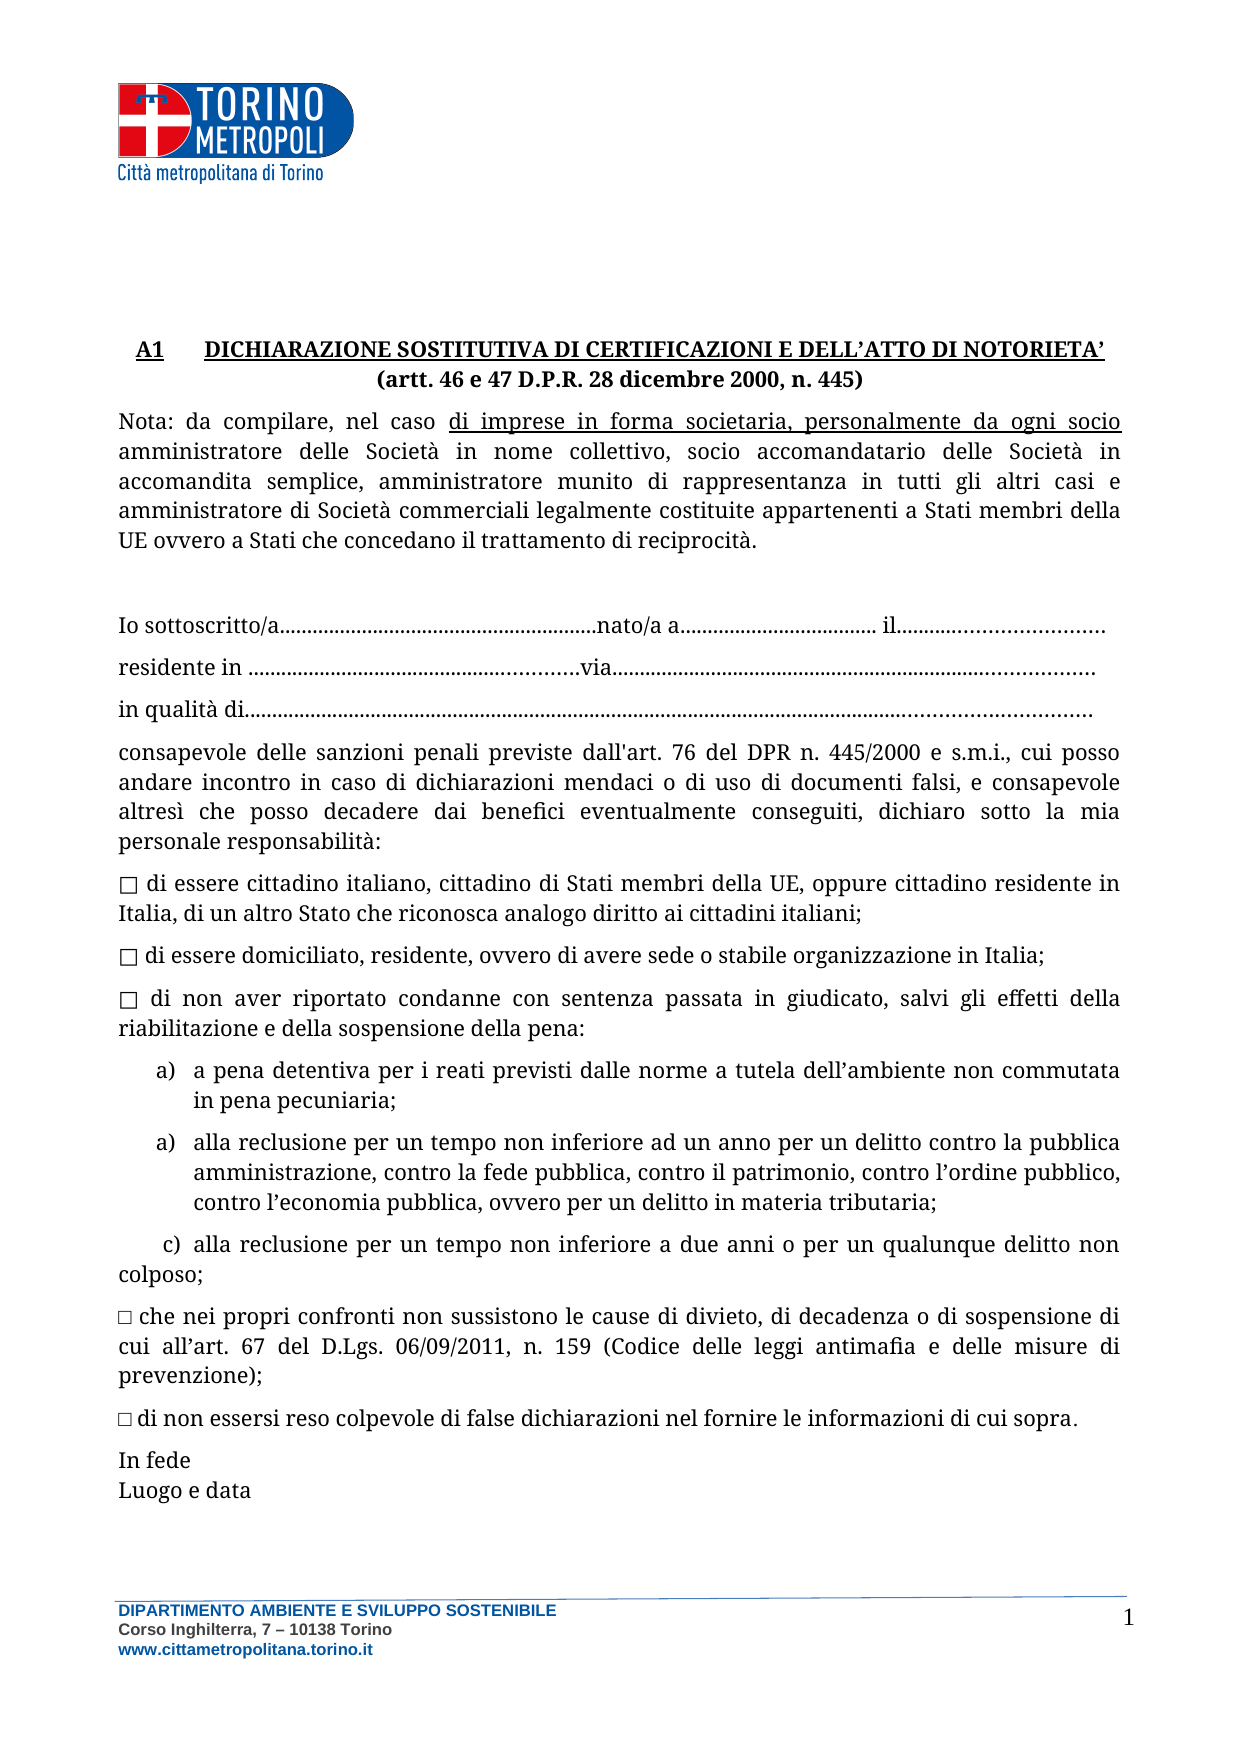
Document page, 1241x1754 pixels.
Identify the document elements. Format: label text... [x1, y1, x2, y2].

text residente in ..............................................………….via....................................................................……………… [118, 652, 1122, 682]
text In fede [118, 1445, 1122, 1475]
subtitle A1 DICHIARAZIONE SOSTITUTIVA DI CERTIFICAZIONI E DELL’ATTO DI NOTORIETA’ [118, 334, 1122, 364]
text c) alla reclusione per un tempo non inferiore a due anni o per un qualunque delitto non colposo; [118, 1229, 1122, 1288]
text Luogo e data [118, 1475, 1122, 1504]
text □ di essere cittadino italiano, cittadino di Stati membri della UE, oppure cittadino residente in Italia, di un altro Stato che riconosca analogo diritto ai cittadini italiani; [118, 868, 1122, 928]
text consapevole delle sanzioni penali previste dall'art. 76 del DPR n. 445/2000 e s.m.i., cui posso andare incontro in caso di dichiarazioni mendaci o di uso di documenti falsi, e consapevole altresì che posso decadere dai benefici eventualmente conseguiti, dichiaro sotto la mia personale responsabilità: [118, 737, 1122, 856]
text in qualità di........................................................................................................................…………….…………… [118, 694, 1122, 724]
list a pena detentiva per i reati previsti dalle norme a tutela dell’ambiente non commutata in pena pecuniaria; [156, 1055, 1122, 1114]
text □ che nei propri confronti non sussistono le cause di divieto, di decadenza o di sospensione di cui all’art. 67 del D.Lgs. 06/09/2011, n. 159 (Codice delle leggi antimafia e delle misure di prevenzione); [118, 1301, 1122, 1390]
list alla reclusione per un tempo non inferiore ad un anno per un delitto contro la pubblica amministrazione, contro la fede pubblica, contro il patrimonio, contro l’ordine pubblico, contro l’economia pubblica, ovvero per un delitto in materia tributaria; [156, 1127, 1122, 1216]
text □ di non essersi reso colpevole di false dichiarazioni nel fornire le informazioni di cui sopra. [118, 1403, 1122, 1432]
text □ di essere domiciliato, residente, ovvero di avere sede o stabile organizzazione in Italia; [118, 940, 1122, 970]
picture [118, 82, 354, 184]
text Nota: da compilare, nel caso di imprese in forma societaria, personalmente da ogni socio amministratore delle Società in nome collettivo, socio accomandatario delle Società in accomandita semplice, amministratore munito di rappresentanza in tutti gli altri casi e amministratore di Società commerciali legalmente costituite appartenenti a Stati membri della UE ovvero a Stati che concedano il trattamento di reciprocità. [118, 406, 1122, 555]
text (artt. 46 e 47 D.P.R. 28 dicembre 2000, n. 445) [118, 364, 1122, 393]
text Io sottoscritto/a..........................................................nato/a a.................................... il...........…………………… [118, 610, 1122, 639]
text □ di non aver riportato condanne con sentenza passata in giudicato, salvi gli effetti della riabilitazione e della sospensione della pena: [118, 983, 1122, 1042]
